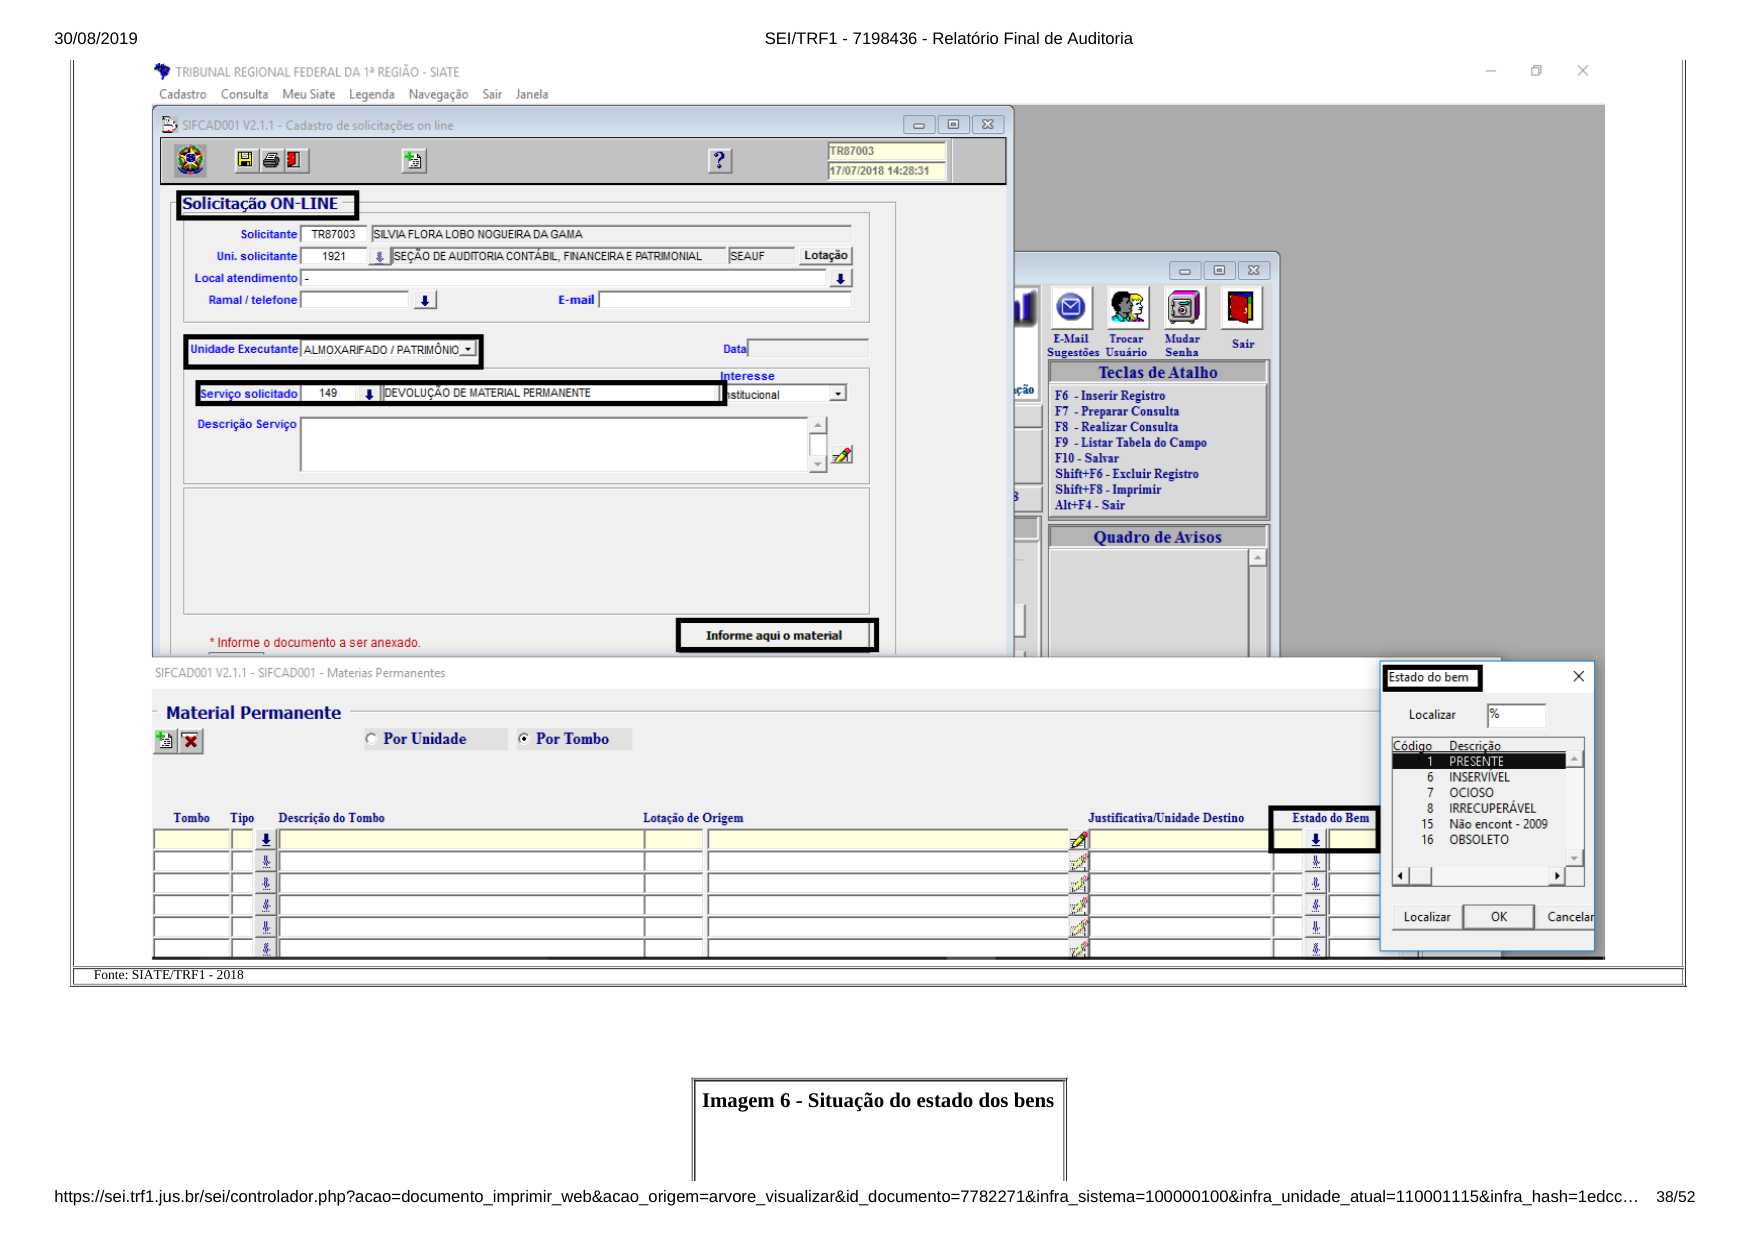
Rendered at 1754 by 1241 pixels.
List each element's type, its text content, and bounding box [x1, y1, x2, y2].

text Imagem 6 - Situação do estado dos bens [1069, 1088, 1702, 1112]
text 30/08/2019 SEI/TRF1 - 7198436 - Relatório Final de Auditoria [54, 29, 1700, 48]
text Imagem 6 - Situação do estado dos bens [54, 1088, 689, 1112]
text https://sei.trf1.jus.br/sei/controlador.php?acao=documento_imprimir_web&acao_origem=arvore_visualizar&id_documento=7782271&infra_sistema=100000100&infra_unidade_atual=110001115&infra_hash=1edcc… 38/52 [54, 1187, 1700, 1206]
picture [68, 60, 1688, 989]
picture [689, 1075, 1069, 1181]
